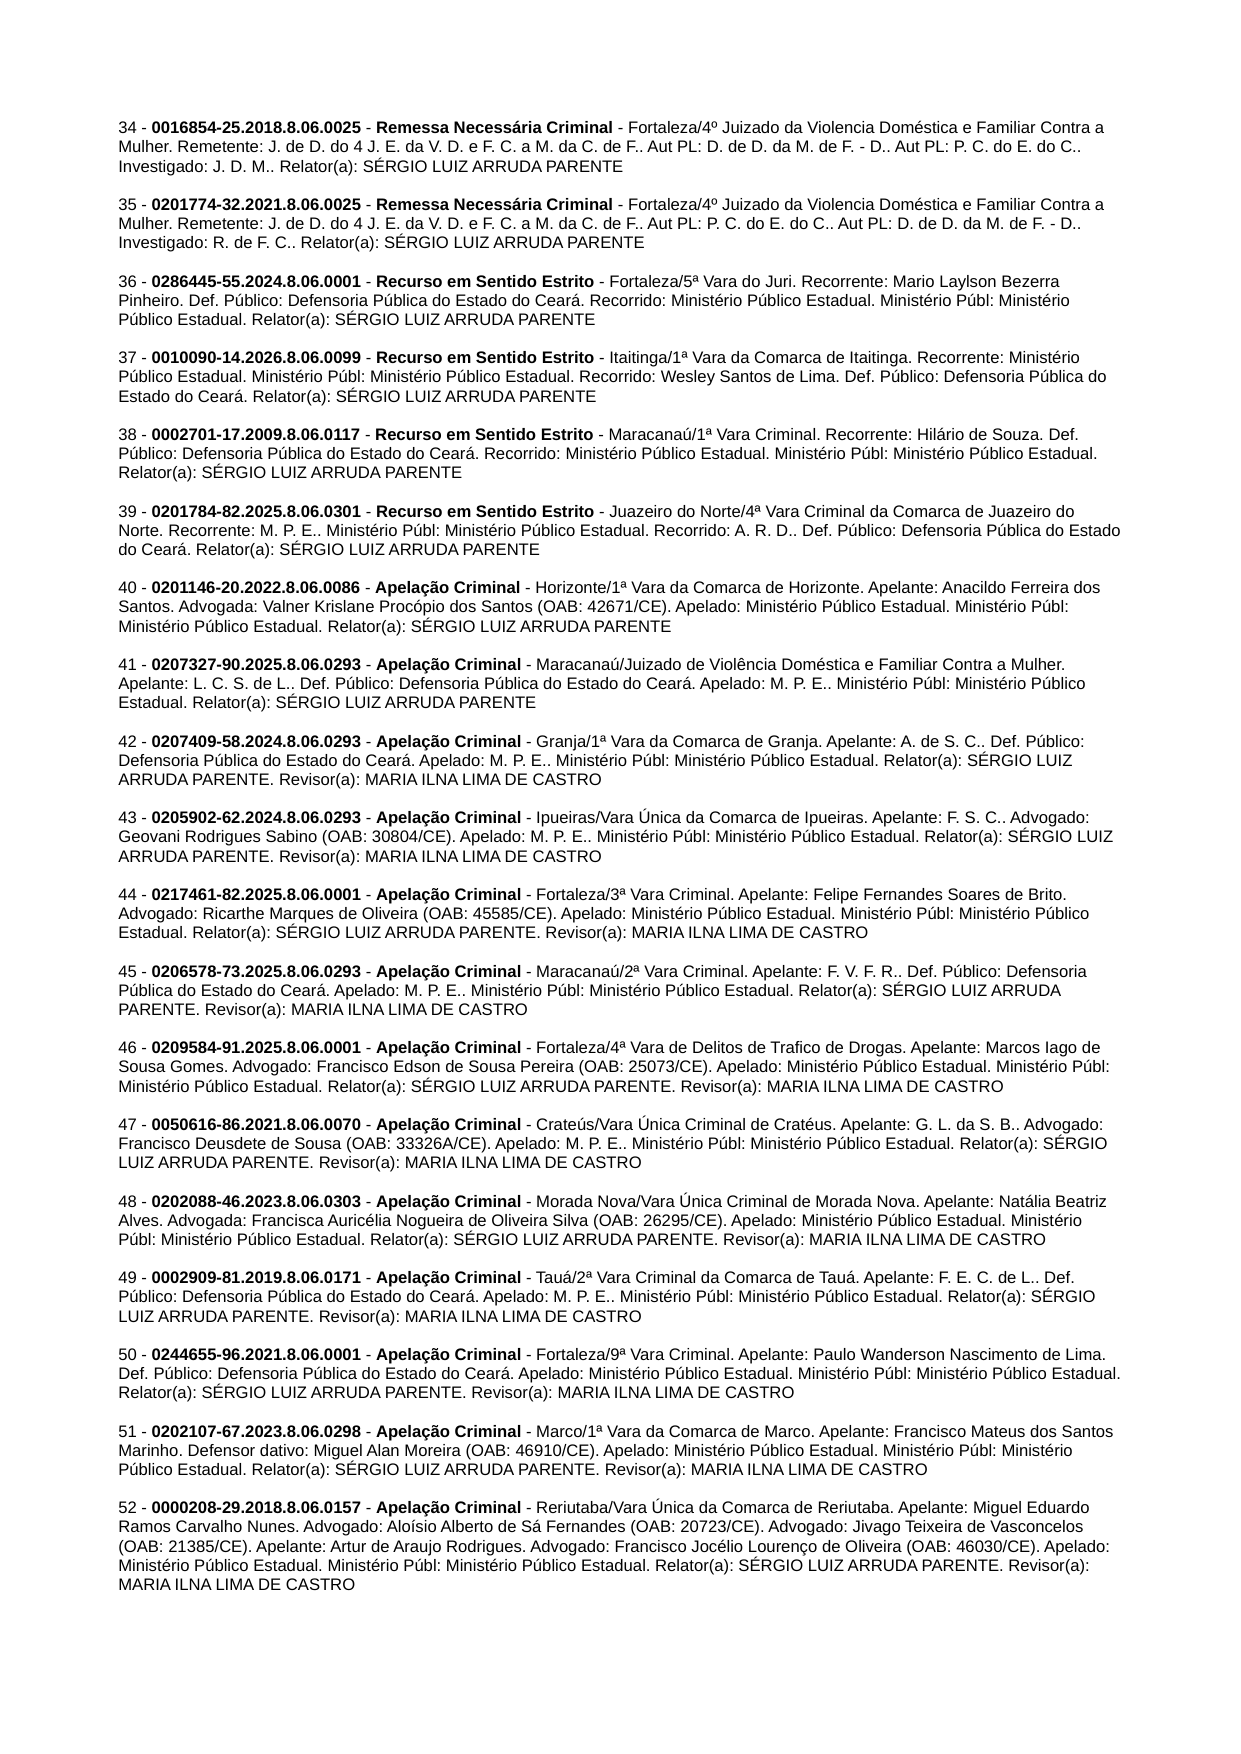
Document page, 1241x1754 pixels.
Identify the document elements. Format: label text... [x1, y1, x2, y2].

text 44 - 0217461-82.2025.8.06.0001 - Apelação Criminal - Fortaleza/3ª Vara Criminal. Apelante: Felipe Fernandes Soares de Brito. Advogado: Ricarthe Marques de Oliveira (OAB: 45585/CE). Apelado: Ministério Público Estadual. Ministério Públ: Ministério Público Estadual. Relator(a): SÉRGIO LUIZ ARRUDA PARENTE. Revisor(a): MARIA ILNA LIMA DE CASTRO [118, 885, 1122, 942]
text 50 - 0244655-96.2021.8.06.0001 - Apelação Criminal - Fortaleza/9ª Vara Criminal. Apelante: Paulo Wanderson Nascimento de Lima. Def. Público: Defensoria Pública do Estado do Ceará. Apelado: Ministério Público Estadual. Ministério Públ: Ministério Público Estadual. Relator(a): SÉRGIO LUIZ ARRUDA PARENTE. Revisor(a): MARIA ILNA LIMA DE CASTRO [118, 1345, 1122, 1402]
text 40 - 0201146-20.2022.8.06.0086 - Apelação Criminal - Horizonte/1ª Vara da Comarca de Horizonte. Apelante: Anacildo Ferreira dos Santos. Advogada: Valner Krislane Procópio dos Santos (OAB: 42671/CE). Apelado: Ministério Público Estadual. Ministério Públ: Ministério Público Estadual. Relator(a): SÉRGIO LUIZ ARRUDA PARENTE [118, 578, 1122, 636]
text 35 - 0201774-32.2021.8.06.0025 - Remessa Necessária Criminal - Fortaleza/4º Juizado da Violencia Doméstica e Familiar Contra a Mulher. Remetente: J. de D. do 4 J. E. da V. D. e F. C. a M. da C. de F.. Aut PL: P. C. do E. do C.. Aut PL: D. de D. da M. de F. - D.. Investigado: R. de F. C.. Relator(a): SÉRGIO LUIZ ARRUDA PARENTE [118, 195, 1122, 252]
text 42 - 0207409-58.2024.8.06.0293 - Apelação Criminal - Granja/1ª Vara da Comarca de Granja. Apelante: A. de S. C.. Def. Público: Defensoria Pública do Estado do Ceará. Apelado: M. P. E.. Ministério Públ: Ministério Público Estadual. Relator(a): SÉRGIO LUIZ ARRUDA PARENTE. Revisor(a): MARIA ILNA LIMA DE CASTRO [118, 731, 1122, 789]
text 47 - 0050616-86.2021.8.06.0070 - Apelação Criminal - Crateús/Vara Única Criminal de Cratéus. Apelante: G. L. da S. B.. Advogado: Francisco Deusdete de Sousa (OAB: 33326A/CE). Apelado: M. P. E.. Ministério Públ: Ministério Público Estadual. Relator(a): SÉRGIO LUIZ ARRUDA PARENTE. Revisor(a): MARIA ILNA LIMA DE CASTRO [118, 1115, 1122, 1172]
text 52 - 0000208-29.2018.8.06.0157 - Apelação Criminal - Reriutaba/Vara Única da Comarca de Reriutaba. Apelante: Miguel Eduardo Ramos Carvalho Nunes. Advogado: Aloísio Alberto de Sá Fernandes (OAB: 20723/CE). Advogado: Jivago Teixeira de Vasconcelos (OAB: 21385/CE). Apelante: Artur de Araujo Rodrigues. Advogado: Francisco Jocélio Lourenço de Oliveira (OAB: 46030/CE). Apelado: Ministério Público Estadual. Ministério Públ: Ministério Público Estadual. Relator(a): SÉRGIO LUIZ ARRUDA PARENTE. Revisor(a): MARIA ILNA LIMA DE CASTRO [118, 1498, 1122, 1594]
text 41 - 0207327-90.2025.8.06.0293 - Apelação Criminal - Maracanaú/Juizado de Violência Doméstica e Familiar Contra a Mulher. Apelante: L. C. S. de L.. Def. Público: Defensoria Pública do Estado do Ceará. Apelado: M. P. E.. Ministério Públ: Ministério Público Estadual. Relator(a): SÉRGIO LUIZ ARRUDA PARENTE [118, 655, 1122, 712]
text 43 - 0205902-62.2024.8.06.0293 - Apelação Criminal - Ipueiras/Vara Única da Comarca de Ipueiras. Apelante: F. S. C.. Advogado: Geovani Rodrigues Sabino (OAB: 30804/CE). Apelado: M. P. E.. Ministério Públ: Ministério Público Estadual. Relator(a): SÉRGIO LUIZ ARRUDA PARENTE. Revisor(a): MARIA ILNA LIMA DE CASTRO [118, 808, 1122, 866]
text 51 - 0202107-67.2023.8.06.0298 - Apelação Criminal - Marco/1ª Vara da Comarca de Marco. Apelante: Francisco Mateus dos Santos Marinho. Defensor dativo: Miguel Alan Moreira (OAB: 46910/CE). Apelado: Ministério Público Estadual. Ministério Públ: Ministério Público Estadual. Relator(a): SÉRGIO LUIZ ARRUDA PARENTE. Revisor(a): MARIA ILNA LIMA DE CASTRO [118, 1421, 1122, 1479]
text 37 - 0010090-14.2026.8.06.0099 - Recurso em Sentido Estrito - Itaitinga/1ª Vara da Comarca de Itaitinga. Recorrente: Ministério Público Estadual. Ministério Públ: Ministério Público Estadual. Recorrido: Wesley Santos de Lima. Def. Público: Defensoria Pública do Estado do Ceará. Relator(a): SÉRGIO LUIZ ARRUDA PARENTE [118, 348, 1122, 406]
text 49 - 0002909-81.2019.8.06.0171 - Apelação Criminal - Tauá/2ª Vara Criminal da Comarca de Tauá. Apelante: F. E. C. de L.. Def. Público: Defensoria Pública do Estado do Ceará. Apelado: M. P. E.. Ministério Públ: Ministério Público Estadual. Relator(a): SÉRGIO LUIZ ARRUDA PARENTE. Revisor(a): MARIA ILNA LIMA DE CASTRO [118, 1268, 1122, 1326]
text 34 - 0016854-25.2018.8.06.0025 - Remessa Necessária Criminal - Fortaleza/4º Juizado da Violencia Doméstica e Familiar Contra a Mulher. Remetente: J. de D. do 4 J. E. da V. D. e F. C. a M. da C. de F.. Aut PL: D. de D. da M. de F. - D.. Aut PL: P. C. do E. do C.. Investigado: J. D. M.. Relator(a): SÉRGIO LUIZ ARRUDA PARENTE [118, 118, 1122, 176]
text 45 - 0206578-73.2025.8.06.0293 - Apelação Criminal - Maracanaú/2ª Vara Criminal. Apelante: F. V. F. R.. Def. Público: Defensoria Pública do Estado do Ceará. Apelado: M. P. E.. Ministério Públ: Ministério Público Estadual. Relator(a): SÉRGIO LUIZ ARRUDA PARENTE. Revisor(a): MARIA ILNA LIMA DE CASTRO [118, 961, 1122, 1019]
text 46 - 0209584-91.2025.8.06.0001 - Apelação Criminal - Fortaleza/4ª Vara de Delitos de Trafico de Drogas. Apelante: Marcos Iago de Sousa Gomes. Advogado: Francisco Edson de Sousa Pereira (OAB: 25073/CE). Apelado: Ministério Público Estadual. Ministério Públ: Ministério Público Estadual. Relator(a): SÉRGIO LUIZ ARRUDA PARENTE. Revisor(a): MARIA ILNA LIMA DE CASTRO [118, 1038, 1122, 1096]
text 48 - 0202088-46.2023.8.06.0303 - Apelação Criminal - Morada Nova/Vara Única Criminal de Morada Nova. Apelante: Natália Beatriz Alves. Advogada: Francisca Auricélia Nogueira de Oliveira Silva (OAB: 26295/CE). Apelado: Ministério Público Estadual. Ministério Públ: Ministério Público Estadual. Relator(a): SÉRGIO LUIZ ARRUDA PARENTE. Revisor(a): MARIA ILNA LIMA DE CASTRO [118, 1191, 1122, 1249]
text 36 - 0286445-55.2024.8.06.0001 - Recurso em Sentido Estrito - Fortaleza/5ª Vara do Juri. Recorrente: Mario Laylson Bezerra Pinheiro. Def. Público: Defensoria Pública do Estado do Ceará. Recorrido: Ministério Público Estadual. Ministério Públ: Ministério Público Estadual. Relator(a): SÉRGIO LUIZ ARRUDA PARENTE [118, 271, 1122, 329]
text 38 - 0002701-17.2009.8.06.0117 - Recurso em Sentido Estrito - Maracanaú/1ª Vara Criminal. Recorrente: Hilário de Souza. Def. Público: Defensoria Pública do Estado do Ceará. Recorrido: Ministério Público Estadual. Ministério Públ: Ministério Público Estadual. Relator(a): SÉRGIO LUIZ ARRUDA PARENTE [118, 425, 1122, 482]
text 39 - 0201784-82.2025.8.06.0301 - Recurso em Sentido Estrito - Juazeiro do Norte/4ª Vara Criminal da Comarca de Juazeiro do Norte. Recorrente: M. P. E.. Ministério Públ: Ministério Público Estadual. Recorrido: A. R. D.. Def. Público: Defensoria Pública do Estado do Ceará. Relator(a): SÉRGIO LUIZ ARRUDA PARENTE [118, 501, 1122, 559]
